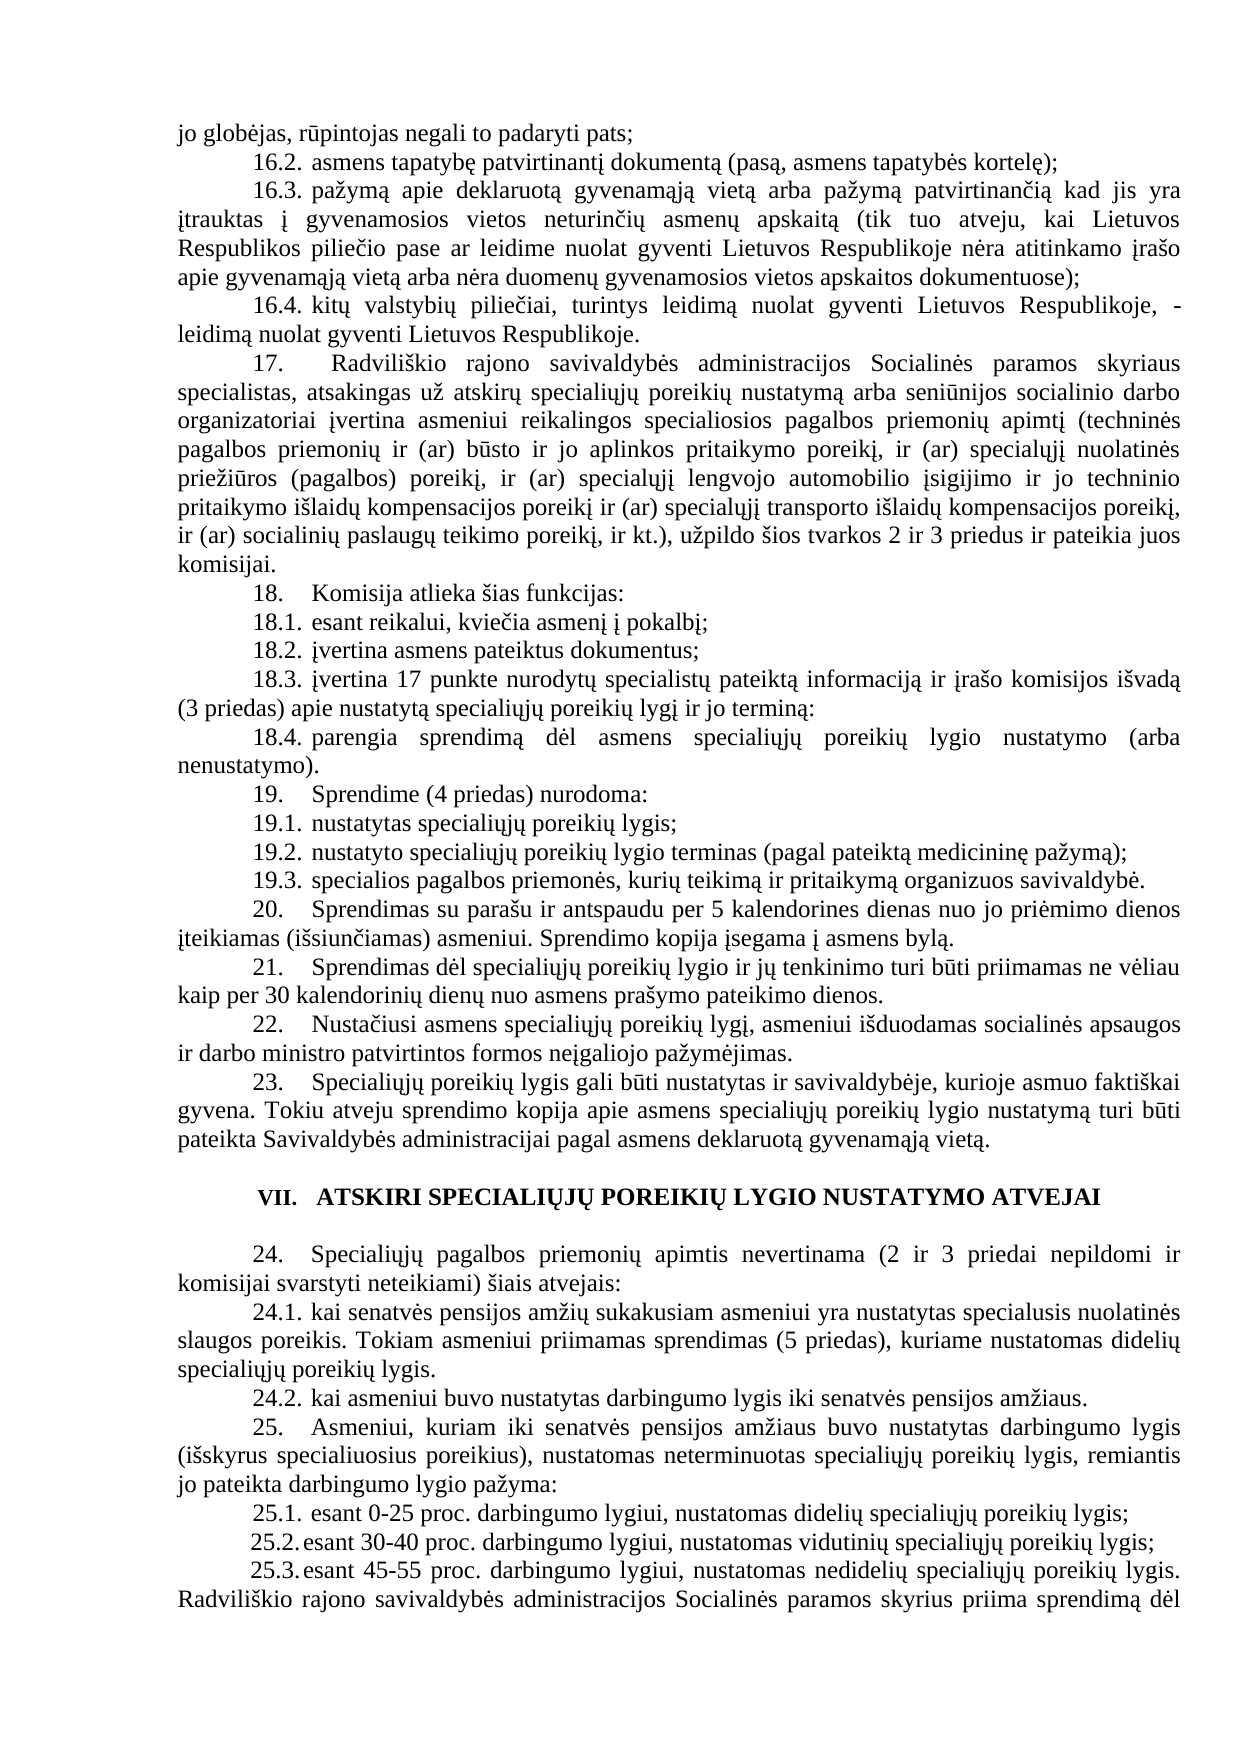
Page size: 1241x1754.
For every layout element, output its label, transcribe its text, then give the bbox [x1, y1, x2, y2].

text 25.3. esant 45-55 proc. darbingumo lygiui, nustatomas nedidelių specialiųjų poreikių lygis. Radviliškio rajono savivaldybės administracijos Socialinės paramos skyrius priima sprendimą dėl [177, 1556, 1181, 1613]
text jo globėjas, rūpintojas negali to padaryti pats; [177, 118, 1181, 147]
text 18.3. įvertina 17 punkte nurodytų specialistų pateiktą informaciją ir įrašo komisijos išvadą (3 priedas) apie nustatytą specialiųjų poreikių lygį ir jo terminą: [177, 664, 1181, 722]
text 17. Radviliškio rajono savivaldybės administracijos Socialinės paramos skyriaus specialistas, atsakingas už atskirų specialiųjų poreikių nustatymą arba seniūnijos socialinio darbo organizatoriai įvertina asmeniui reikalingos specialiosios pagalbos priemonių apimtį (techninės pagalbos priemonių ir (ar) būsto ir jo aplinkos pritaikymo poreikį, ir (ar) specialųjį nuolatinės priežiūros (pagalbos) poreikį, ir (ar) specialųjį lengvojo automobilio įsigijimo ir jo techninio pritaikymo išlaidų kompensacijos poreikį ir (ar) specialųjį transporto išlaidų kompensacijos poreikį, ir (ar) socialinių paslaugų teikimo poreikį, ir kt.), užpildo šios tvarkos 2 ir 3 priedus ir pateikia juos komisijai. [177, 348, 1181, 578]
text 20. Sprendimas su parašu ir antspaudu per 5 kalendorines dienas nuo jo priėmimo dienos įteikiamas (išsiunčiamas) asmeniui. Sprendimo kopija įsegama į asmens bylą. [177, 894, 1181, 952]
text 24. Specialiųjų pagalbos priemonių apimtis nevertinama (2 ir 3 priedai nepildomi ir komisijai svarstyti neteikiami) šiais atvejais: [177, 1239, 1181, 1297]
text 25.1. esant 0-25 proc. darbingumo lygiui, nustatomas didelių specialiųjų poreikių lygis; [177, 1498, 1181, 1527]
text 19.1. nustatytas specialiųjų poreikių lygis; [177, 808, 1181, 837]
text 16.3. pažymą apie deklaruotą gyvenamąją vietą arba pažymą patvirtinančią kad jis yra įtrauktas į gyvenamosios vietos neturinčių asmenų apskaitą (tik tuo atveju, kai Lietuvos Respublikos piliečio pase ar leidime nuolat gyventi Lietuvos Respublikoje nėra atitinkamo įrašo apie gyvenamąją vietą arba nėra duomenų gyvenamosios vietos apskaitos dokumentuose); [177, 176, 1181, 291]
text 25. Asmeniui, kuriam iki senatvės pensijos amžiaus buvo nustatytas darbingumo lygis (išskyrus specialiuosius poreikius), nustatomas neterminuotas specialiųjų poreikių lygis, remiantis jo pateikta darbingumo lygio pažyma: [177, 1412, 1181, 1498]
text 24.2. kai asmeniui buvo nustatytas darbingumo lygis iki senatvės pensijos amžiaus. [177, 1383, 1181, 1412]
text 18. Komisija atlieka šias funkcijas: [177, 578, 1181, 607]
text 18.1. esant reikalui, kviečia asmenį į pokalbį; [177, 607, 1181, 636]
text 19.3. specialios pagalbos priemonės, kurių teikimą ir pritaikymą organizuos savivaldybė. [177, 866, 1181, 894]
text 23. Specialiųjų poreikių lygis gali būti nustatytas ir savivaldybėje, kurioje asmuo faktiškai gyvena. Tokiu atveju sprendimo kopija apie asmens specialiųjų poreikių lygio nustatymą turi būti pateikta Savivaldybės administracijai pagal asmens deklaruotą gyvenamąją vietą. [177, 1067, 1181, 1153]
text 19.2. nustatyto specialiųjų poreikių lygio terminas (pagal pateiktą medicininę pažymą); [177, 837, 1181, 866]
text 25.2. esant 30-40 proc. darbingumo lygiui, nustatomas vidutinių specialiųjų poreikių lygis; [177, 1527, 1181, 1556]
text 22. Nustačiusi asmens specialiųjų poreikių lygį, asmeniui išduodamas socialinės apsaugos ir darbo ministro patvirtintos formos neįgaliojo pažymėjimas. [177, 1009, 1181, 1067]
text 18.4. parengia sprendimą dėl asmens specialiųjų poreikių lygio nustatymo (arba nenustatymo). [177, 722, 1181, 779]
text 16.2. asmens tapatybę patvirtinantį dokumentą (pasą, asmens tapatybės kortelę); [177, 147, 1181, 176]
text 19. Sprendime (4 priedas) nurodoma: [177, 779, 1181, 808]
text 21. Sprendimas dėl specialiųjų poreikių lygio ir jų tenkinimo turi būti priimamas ne vėliau kaip per 30 kalendorinių dienų nuo asmens prašymo pateikimo dienos. [177, 952, 1181, 1009]
text 18.2. įvertina asmens pateiktus dokumentus; [177, 636, 1181, 664]
text 24.1. kai senatvės pensijos amžių sukakusiam asmeniui yra nustatytas specialusis nuolatinės slaugos poreikis. Tokiam asmeniui priimamas sprendimas (5 priedas), kuriame nustatomas didelių specialiųjų poreikių lygis. [177, 1297, 1181, 1383]
text VII. ATSKIRI SPECIALIŲJŲ POREIKIŲ LYGIO NUSTATYMO ATVEJAI [177, 1182, 1181, 1211]
text 16.4. kitų valstybių piliečiai, turintys leidimą nuolat gyventi Lietuvos Respublikoje, - leidimą nuolat gyventi Lietuvos Respublikoje. [177, 291, 1181, 348]
